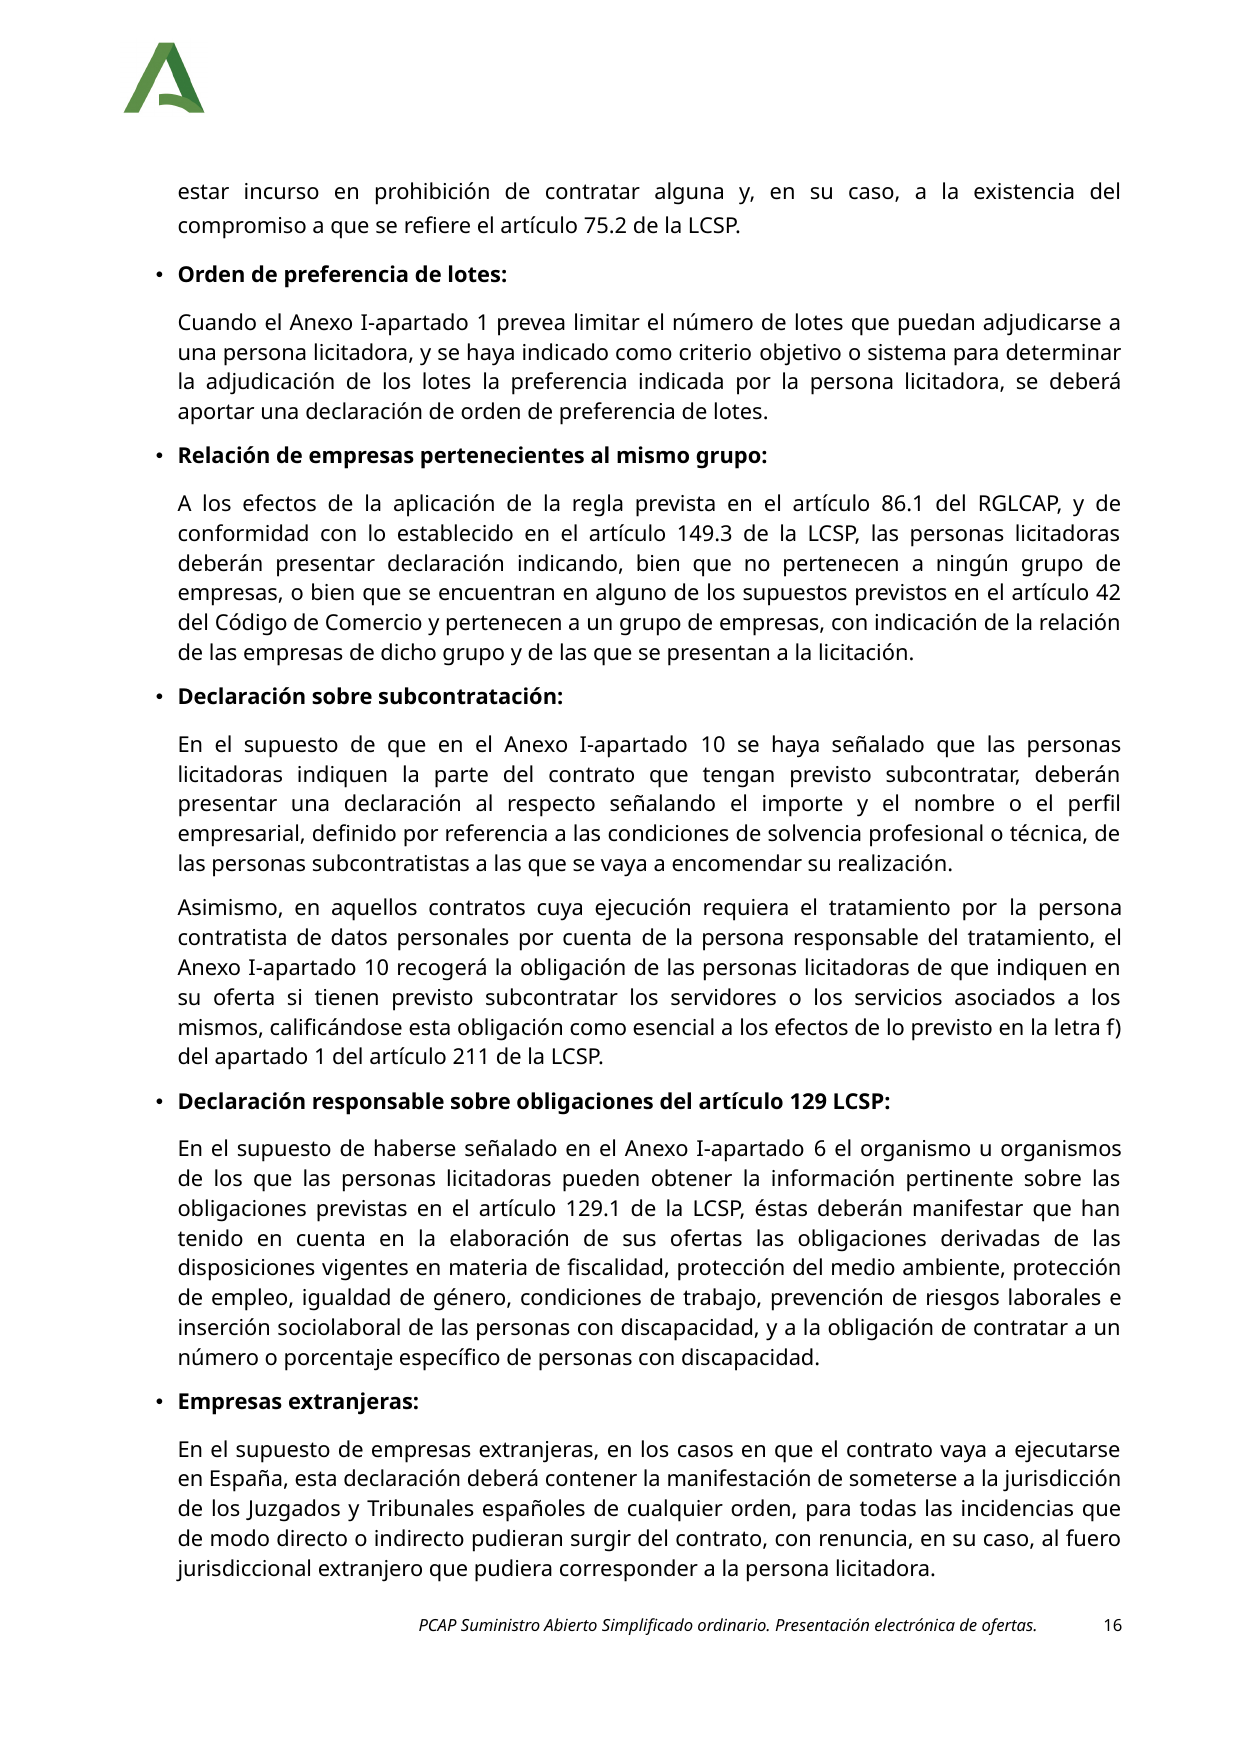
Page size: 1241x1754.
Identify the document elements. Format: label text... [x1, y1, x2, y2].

text En el supuesto de que en el Anexo I-apartado 10 se haya señalado que las personas licitadoras indiquen la parte del contrato que tengan previsto subcontratar, deberán presentar una declaración al respecto señalando el importe y el nombre o el perfil empresarial, definido por referencia a las condiciones de solvencia profesional o técnica, de las personas subcontratistas a las que se vaya a encomendar su realización. [177, 729, 1122, 878]
text En el supuesto de haberse señalado en el Anexo I-apartado 6 el organismo u organismos de los que las personas licitadoras pueden obtener la información pertinente sobre las obligaciones previstas en el artículo 129.1 de la LCSP, éstas deberán manifestar que han tenido en cuenta en la elaboración de sus ofertas las obligaciones derivadas de las disposiciones vigentes en materia de fiscalidad, protección del medio ambiente, protección de empleo, igualdad de género, condiciones de trabajo, prevención de riesgos laborales e inserción sociolaboral de las personas con discapacidad, y a la obligación de contratar a un número o porcentaje específico de personas con discapacidad. [177, 1133, 1122, 1372]
list Declaración responsable sobre obligaciones del artículo 129 LCSP: [156, 1086, 1122, 1116]
text Cuando el Anexo I-apartado 1 prevea limitar el número de lotes que puedan adjudicarse a una persona licitadora, y se haya indicado como criterio objetivo o sistema para determinar la adjudicación de los lotes la preferencia indicada por la persona licitadora, se deberá aportar una declaración de orden de preferencia de lotes. [177, 307, 1122, 426]
list Declaración sobre subcontratación: [156, 681, 1122, 711]
text A los efectos de la aplicación de la regla prevista en el artículo 86.1 del RGLCAP, y de conformidad con lo establecido en el artículo 149.3 de la LCSP, las personas licitadoras deberán presentar declaración indicando, bien que no pertenecen a ningún grupo de empresas, o bien que se encuentran en alguno de los supuestos previstos en el artículo 42 del Código de Comercio y pertenecen a un grupo de empresas, con indicación de la relación de las empresas de dicho grupo y de las que se presentan a la licitación. [177, 488, 1122, 667]
text estar incurso en prohibición de contratar alguna y, en su caso, a la existencia del compromiso a que se refiere el artículo 75.2 de la LCSP. [177, 176, 1122, 240]
list Relación de empresas pertenecientes al mismo grupo: [156, 441, 1122, 470]
list Orden de preferencia de lotes: [156, 259, 1122, 289]
picture [119, 38, 209, 117]
text Asimismo, en aquellos contratos cuya ejecución requiera el tratamiento por la persona contratista de datos personales por cuenta de la persona responsable del tratamiento, el Anexo I-apartado 10 recogerá la obligación de las personas licitadoras de que indiquen en su oferta si tienen previsto subcontratar los servidores o los servicios asociados a los mismos, calificándose esta obligación como esencial a los efectos de lo previsto en la letra f) del apartado 1 del artículo 211 de la LCSP. [177, 892, 1122, 1071]
text En el supuesto de empresas extranjeras, en los casos en que el contrato vaya a ejecutarse en España, esta declaración deberá contener la manifestación de someterse a la jurisdicción de los Juzgados y Tribunales españoles de cualquier orden, para todas las incidencias que de modo directo o indirecto pudieran surgir del contrato, con renuncia, en su caso, al fuero jurisdiccional extranjero que pudiera corresponder a la persona licitadora. [177, 1434, 1122, 1583]
list Empresas extranjeras: [156, 1386, 1122, 1416]
